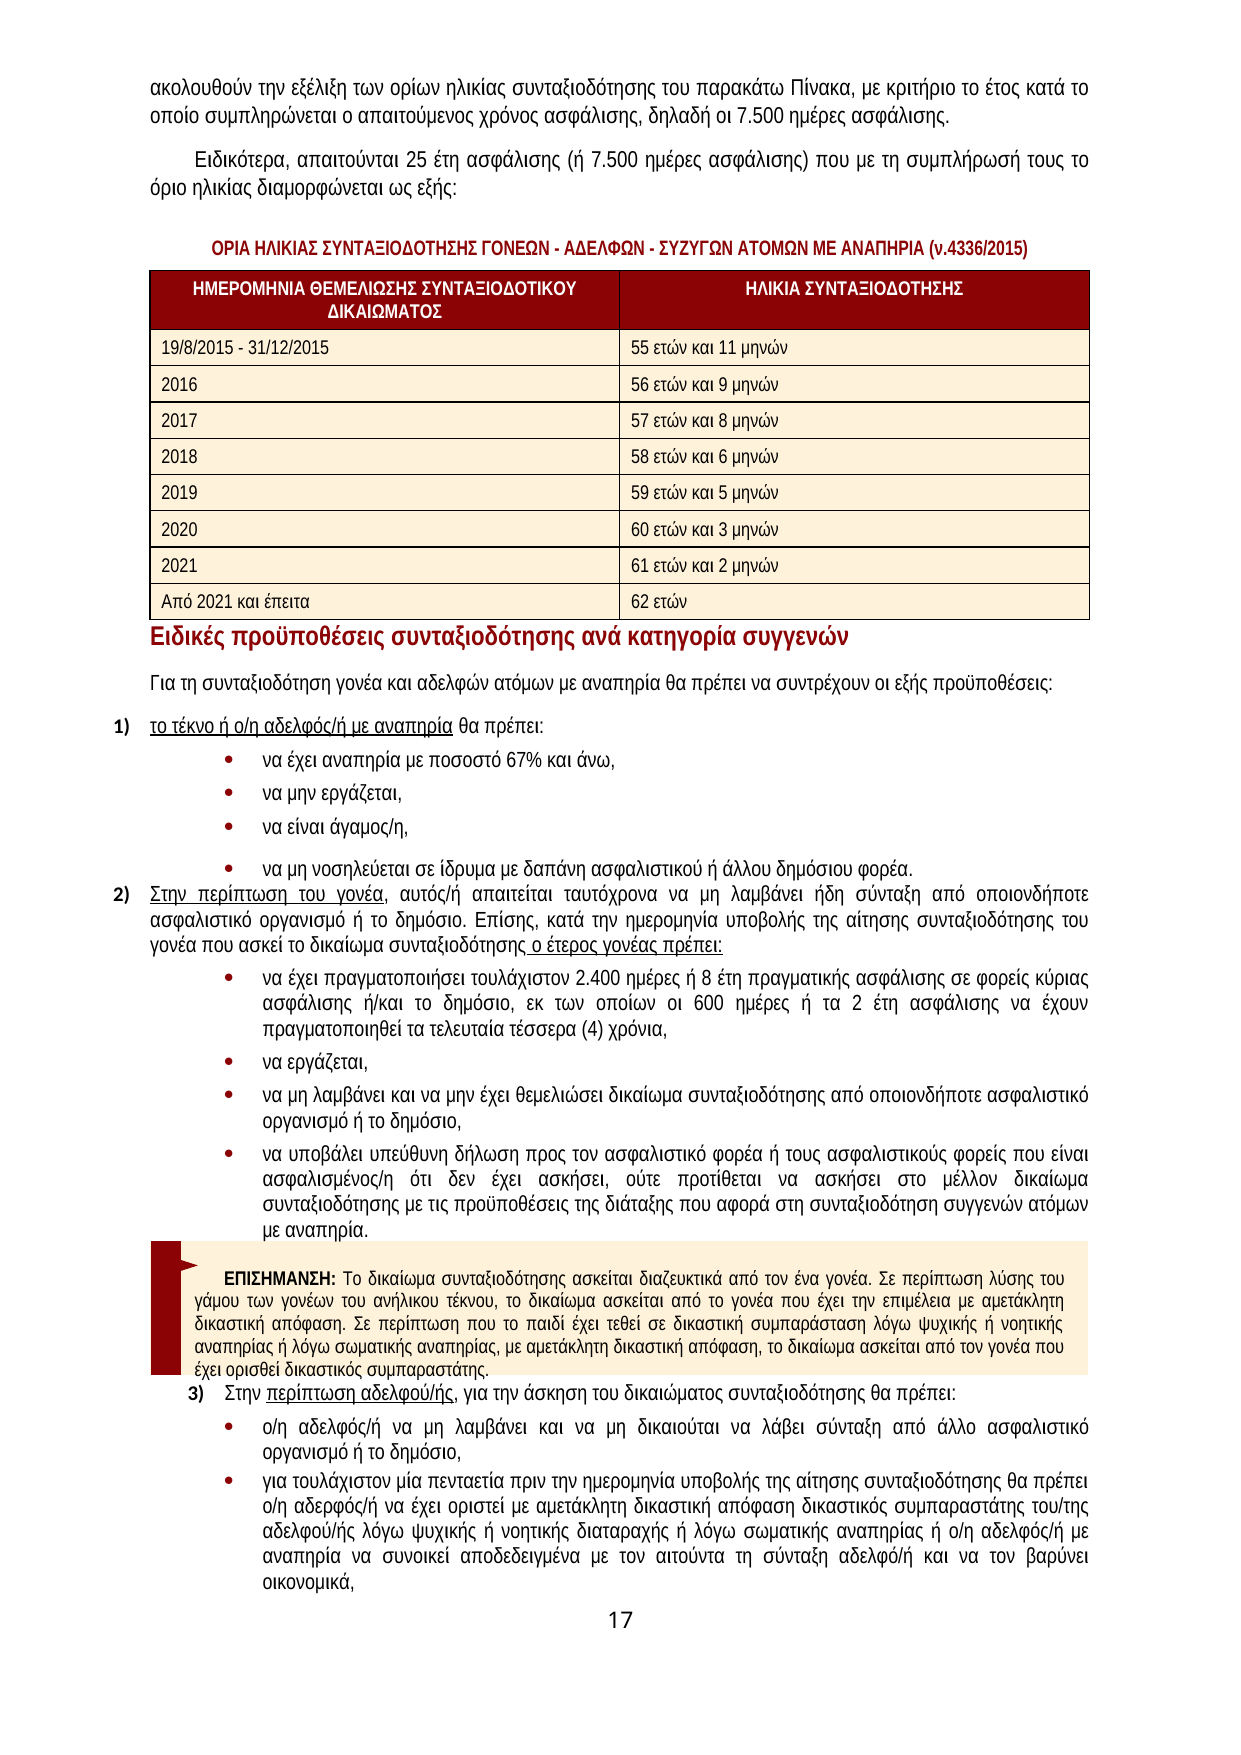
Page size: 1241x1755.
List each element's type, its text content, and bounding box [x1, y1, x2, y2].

table_cell 57 ετών και 8 μηνών [620, 403, 1089, 438]
list ο/η αδελφός/ή να μη λαμβάνει και να μη δικαιούται να λάβει σύνταξη από άλλο ασφαλιστικό οργανισμό ή το δημόσιο, [225, 1413, 1090, 1464]
list για τουλάχιστον μία πενταετία πριν την ημερομηνία υποβολής της αίτησης συνταξιοδότησης θα πρέπει ο/η αδερφός/ή να έχει οριστεί με αμετάκλητη δικαστική απόφαση δικαστικός συμπαραστάτης του/της αδελφού/ής λόγω ψυχικής ή νοητικής διαταραχής ή λόγω σωματικής αναπηρίας ή ο/η αδελφός/ή με αναπηρία να συνοικεί αποδεδειγμένα με τον αιτούντα τη σύνταξη αδελφό/ή και να τον βαρύνει οικονομικά, [225, 1468, 1090, 1594]
list να μη νοσηλεύεται σε ίδρυμα με δαπάνη ασφαλιστικού ή άλλου δημόσιου φορέα. [225, 856, 1090, 881]
table_cell 55 ετών και 11 μηνών [620, 330, 1089, 365]
table_cell 19/8/2015 - 31/12/2015 [151, 330, 619, 365]
table_cell 2016 [151, 366, 619, 401]
table_cell 62 ετών [620, 584, 1089, 619]
list να έχει πραγματοποιήσει τουλάχιστον 2.400 ημέρες ή 8 έτη πραγματικής ασφάλισης σε φορείς κύριας ασφάλισης ή/και το δημόσιο, εκ των οποίων οι 600 ημέρες ή τα 2 έτη ασφάλισης να έχουν πραγματοποιηθεί τα τελευταία τέσσερα (4) χρόνια, [225, 965, 1090, 1041]
table_cell 2021 [151, 548, 619, 583]
table_cell 59 ετών και 5 μηνών [620, 475, 1089, 510]
list να μην εργάζεται, [225, 780, 1090, 805]
list να υποβάλει υπεύθυνη δήλωση προς τον ασφαλιστικό φορέα ή τους ασφαλιστικούς φορείς που είναι ασφαλισμένος/η ότι δεν έχει ασκήσει, ούτε προτίθεται να ασκήσει στο μέλλον δικαίωμα συνταξιοδότησης με τις προϋποθέσεις της διάταξης που αφορά στη συνταξιοδότηση συγγενών ατόμων με αναπηρία. [225, 1141, 1090, 1242]
table_cell Από 2021 και έπειτα [151, 584, 619, 619]
list το τέκνο ή ο/η αδελφός/ή με αναπηρία θα πρέπει: [113, 713, 1090, 738]
table_cell 2020 [151, 511, 619, 546]
table_cell 2019 [151, 475, 619, 510]
subtitle Ειδικές προϋποθέσεις συνταξιοδότησης ανά κατηγορία συγγενών [150, 620, 1090, 651]
table_cell 61 ετών και 2 μηνών [620, 548, 1089, 583]
table_header ΗΛΙΚΙΑ ΣΥΝΤΑΞΙΟΔΟΤΗΣΗΣ [620, 271, 1089, 329]
table_header ΗΜΕΡΟΜΗΝΙΑ ΘΕΜΕΛΙΩΣΗΣ ΣΥΝΤΑΞΙΟΔΟΤΙΚΟΥ ΔΙΚΑΙΩΜΑΤΟΣ [151, 271, 619, 329]
table_cell 2017 [151, 403, 619, 438]
text ΟΡΙΑ ΗΛΙΚΙΑΣ ΣΥΝΤΑΞΙΟΔΟΤΗΣΗΣ ΓΟΝΕΩΝ - ΑΔΕΛΦΩΝ - ΣΥΖΥΓΩΝ ΑΤΟΜΩΝ ΜΕ ΑΝΑΠΗΡΙΑ (ν.4336/2015) [150, 236, 1090, 259]
table_cell 2018 [151, 439, 619, 474]
list Στην περίπτωση αδελφού/ής, για την άσκηση του δικαιώματος συνταξιοδότησης θα πρέπει: [187, 1380, 1090, 1406]
table_cell 60 ετών και 3 μηνών [620, 511, 1089, 546]
list να εργάζεται, [225, 1049, 1090, 1074]
list να έχει αναπηρία με ποσοστό 67% και άνω, [225, 747, 1090, 772]
list να μη λαμβάνει και να μην έχει θεμελιώσει δικαίωμα συνταξιοδότησης από οποιονδήποτε ασφαλιστικό οργανισμό ή το δημόσιο, [225, 1082, 1090, 1133]
table_cell 56 ετών και 9 μηνών [620, 366, 1089, 401]
list να είναι άγαμος/η, [225, 814, 1090, 839]
text Για τη συνταξιοδότηση γονέα και αδελφών ατόμων με αναπηρία θα πρέπει να συντρέχουν οι εξής προϋποθέσεις: [150, 669, 1090, 694]
text ακολουθούν την εξέλιξη των ορίων ηλικίας συνταξιοδότησης του παρακάτω Πίνακα, με κριτήριο το έτος κατά το οποίο συμπληρώνεται ο απαιτούμενος χρόνος ασφάλισης, δηλαδή οι 7.500 ημέρες ασφάλισης. [150, 74, 1090, 128]
text Ειδικότερα, απαιτούνται 25 έτη ασφάλισης (ή 7.500 ημέρες ασφάλισης) που με τη συμπλήρωσή τους το όριο ηλικίας διαμορφώνεται ως εξής: [150, 146, 1090, 201]
table_cell 58 ετών και 6 μηνών [620, 439, 1089, 474]
list Στην περίπτωση του γονέα, αυτός/ή απαιτείται ταυτόχρονα να μη λαμβάνει ήδη σύνταξη από οποιονδήποτε ασφαλιστικό οργανισμό ή το δημόσιο. Επίσης, κατά την ημερομηνία υποβολής της αίτησης συνταξιοδότησης του γονέα που ασκεί το δικαίωμα συνταξιοδότησης ο έτερος γονέας πρέπει: [113, 881, 1090, 957]
